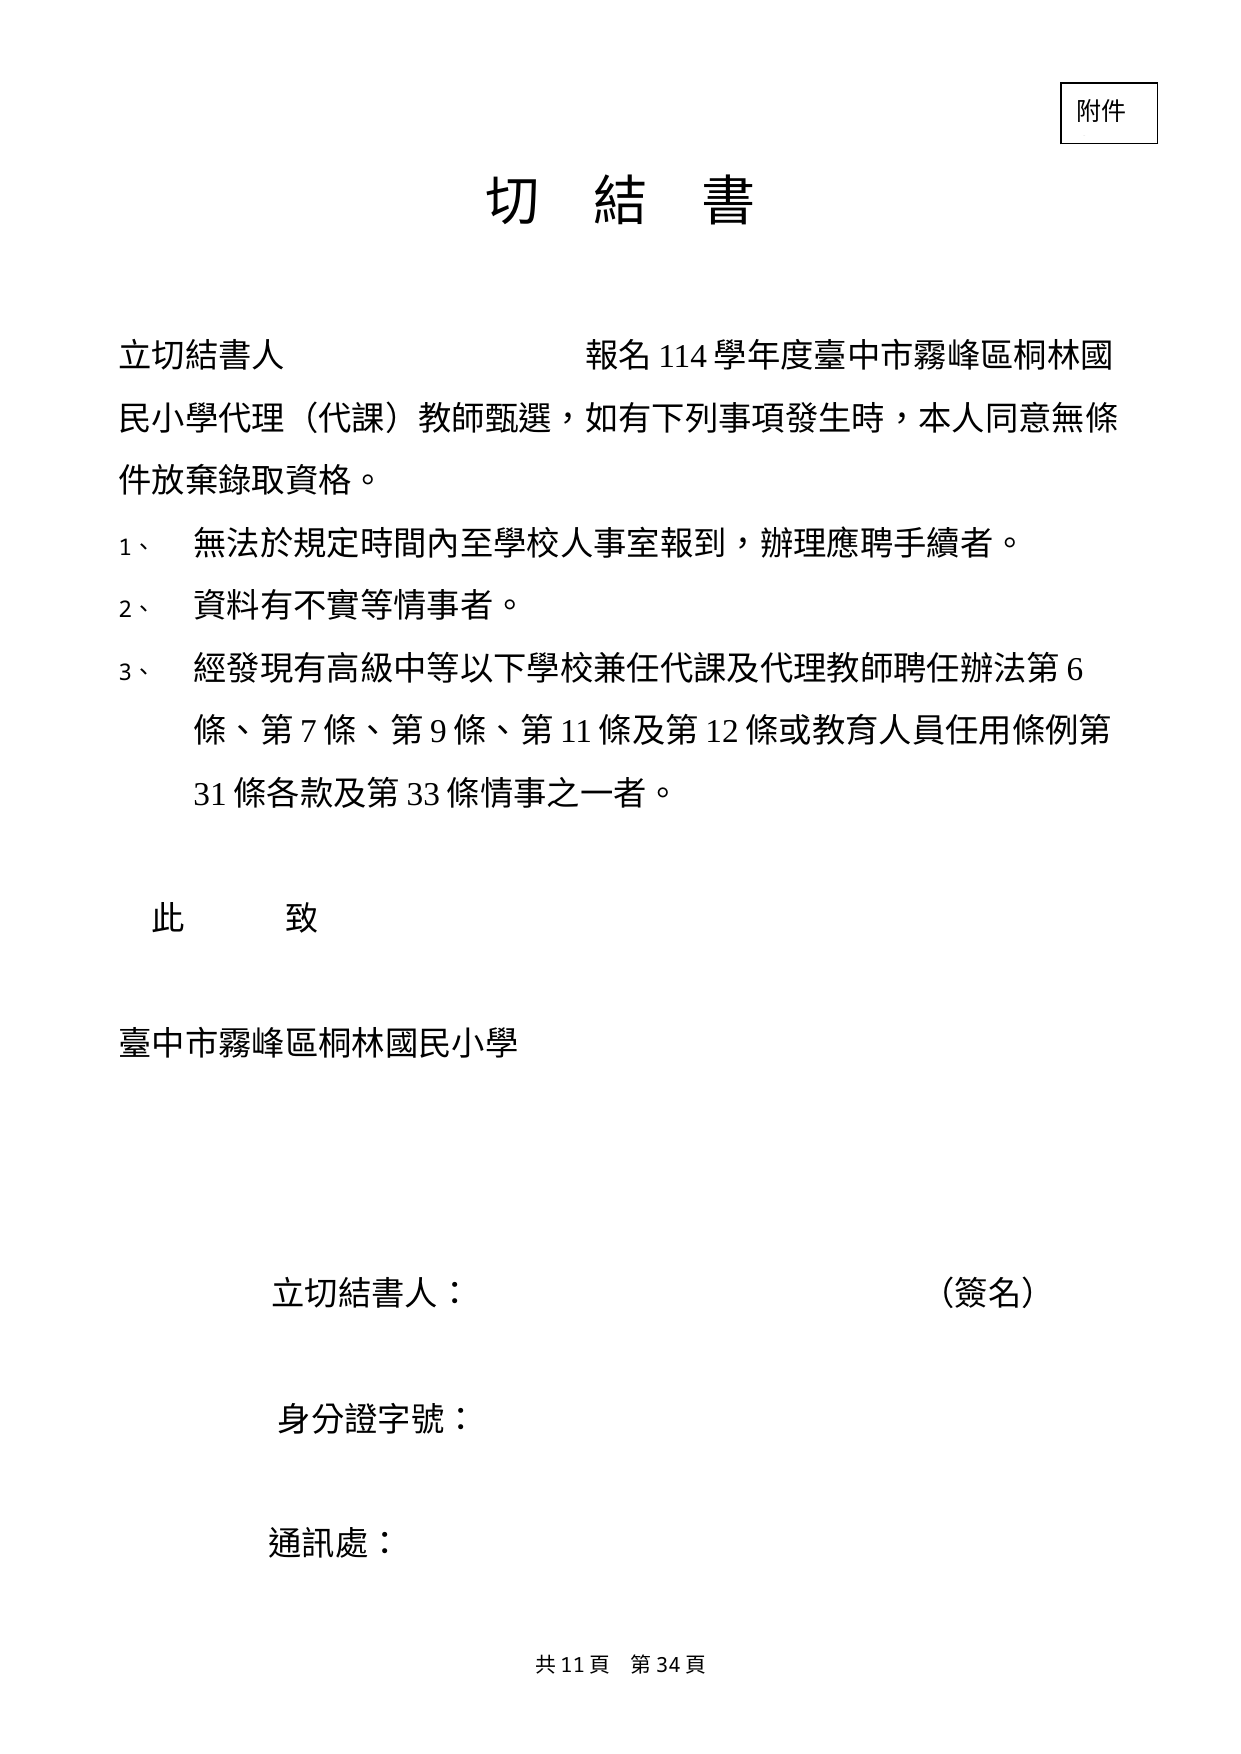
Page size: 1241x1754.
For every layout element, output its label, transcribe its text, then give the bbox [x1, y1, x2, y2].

list 資料有不實等情事者。 [118, 561, 1122, 624]
list 無法於規定時間內至學校人事室報到，辦理應聘手續者。 [118, 499, 1122, 561]
text 身分證字號： [118, 1374, 1122, 1436]
text 立切結書人 報名114學年度臺中市霧峰區桐林國民小學代理（代課）教師甄選，如有下列事項發生時，本人同意無條件放棄錄取資格。 [118, 311, 1122, 499]
text 通訊處： [118, 1499, 1122, 1561]
text 此 致 [118, 874, 1122, 936]
text 臺中市霧峰區桐林國民小學 [118, 999, 1122, 1061]
text 立切結書人： （簽名） [118, 1249, 1122, 1311]
list 經發現有高級中等以下學校兼任代課及代理教師聘任辦法第6條、第7條、第9條、第11條及第12條或教育人員任用條例第31條各款及第33條情事之一者。 [118, 624, 1122, 811]
text 切 結 書 [1062, 84, 1157, 143]
text 切 結 書 [118, 124, 1122, 249]
text 附件3 [1077, 91, 1142, 135]
